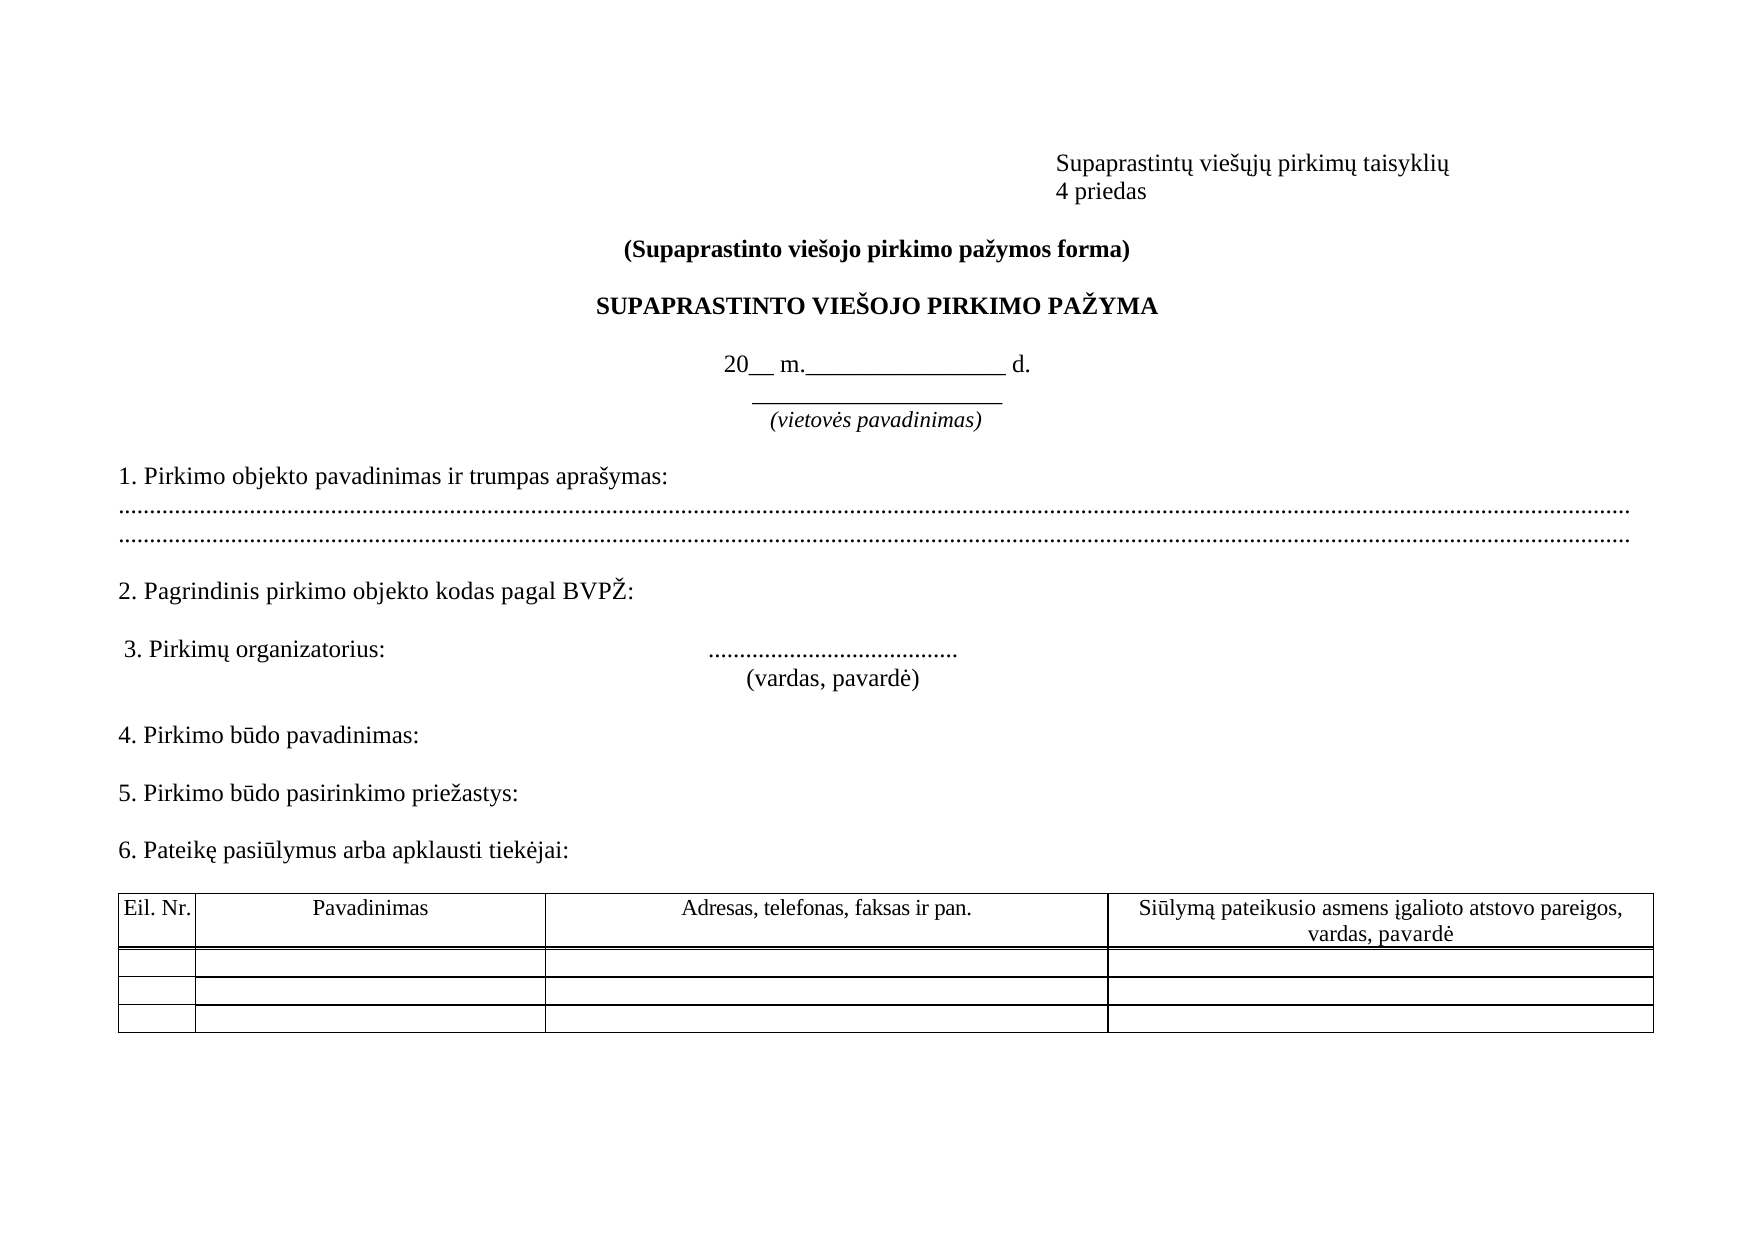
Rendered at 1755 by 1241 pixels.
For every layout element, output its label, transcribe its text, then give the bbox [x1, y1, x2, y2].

table_cell [546, 950, 550, 976]
table_cell [546, 1006, 550, 1032]
table_header Pavadinimas [196, 894, 545, 946]
table_cell [541, 1006, 545, 1032]
text 20__ m.________________ d. [118, 349, 1636, 378]
table_header Eil. Nr. [119, 894, 195, 946]
table_header Adresas, telefonas, faksas ir pan. [546, 894, 1107, 946]
text 1. Pirkimo objekto pavadinimas ir trumpas aprašymas: [118, 461, 1636, 490]
text SUPAPRASTINTO VIEŠOJO PIRKIMO PAŽYMA [118, 291, 1636, 320]
text . [118, 490, 1636, 519]
table_cell [541, 978, 545, 1004]
table_cell [1649, 950, 1653, 976]
table_cell [196, 950, 200, 976]
text 5. Pirkimo būdo pasirinkimo priežastys: [118, 778, 1636, 806]
text 2. Pagrindinis pirkimo objekto kodas pagal BVPŽ: [118, 576, 1636, 605]
text 4. Pirkimo būdo pavadinimas: [118, 720, 1636, 749]
table_cell [196, 978, 200, 1004]
table_cell [541, 950, 545, 976]
text 4 priedas [1056, 176, 1636, 205]
text (vietovės pavadinimas) [118, 406, 1636, 433]
text (Supaprastinto viešojo pirkimo pažymos forma) [118, 234, 1636, 263]
text Supaprastintų viešųjų pirkimų taisyklių [1056, 148, 1636, 176]
text ____________________ [118, 378, 1636, 406]
table_cell [196, 1006, 200, 1032]
table_header 3. Pirkimų organizatorius: [118, 634, 622, 691]
table_cell [1649, 1006, 1653, 1032]
text . [118, 519, 1636, 548]
table_cell [1649, 978, 1653, 1004]
text 6. Pateikę pasiūlymus arba apklausti tiekėjai: [118, 835, 1636, 864]
table_cell [546, 978, 550, 1004]
